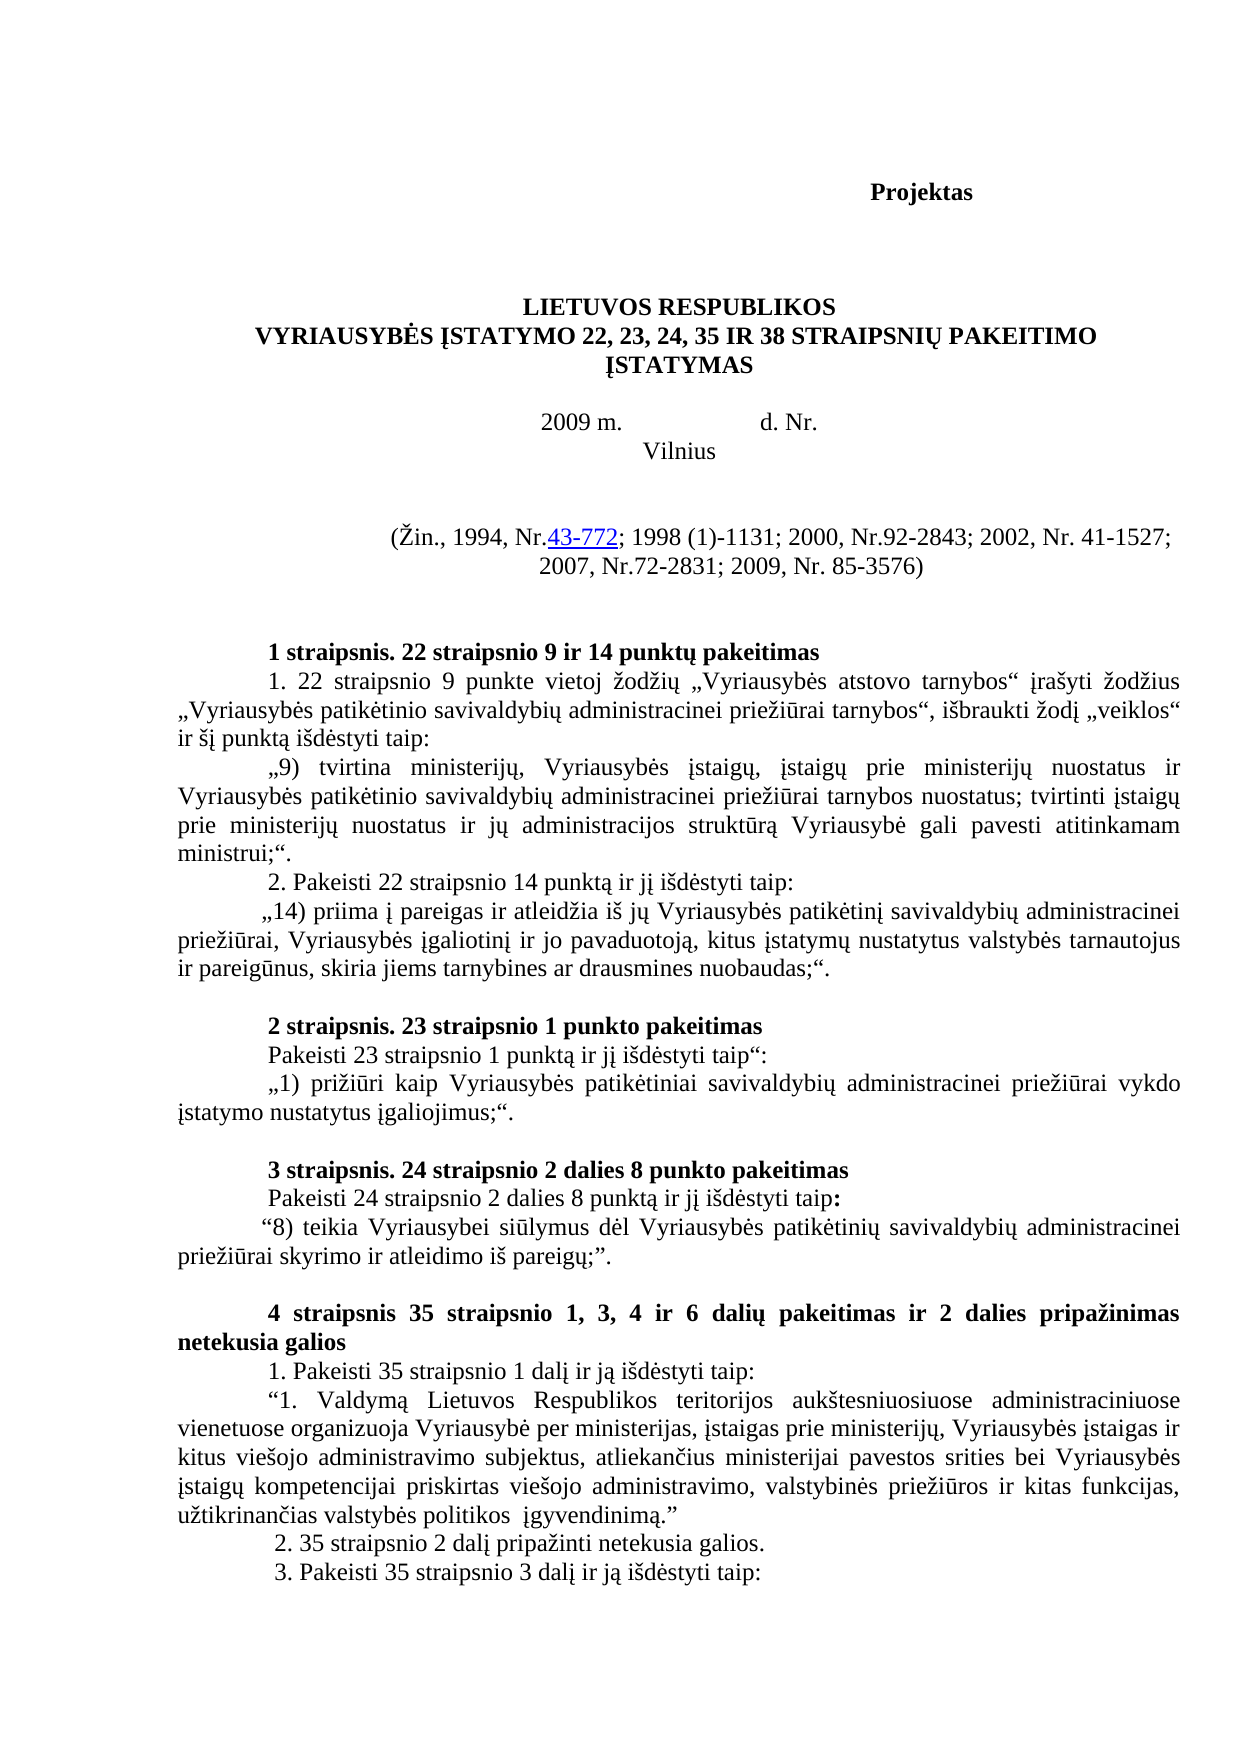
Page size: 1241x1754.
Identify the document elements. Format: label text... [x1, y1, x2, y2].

text Vilnius [177, 436, 1181, 465]
text 2007, Nr.72-2831; 2009, Nr. 85-3576) [177, 551, 1181, 580]
text „9) tvirtina ministerijų, Vyriausybės įstaigų, įstaigų prie ministerijų nuostatus ir Vyriausybės patikėtinio savivaldybių administracinei priežiūrai tarnybos nuostatus; tvirtinti įstaigų prie ministerijų nuostatus ir jų administracijos struktūrą Vyriausybė gali pavesti atitinkamam ministrui;“. [177, 752, 1181, 867]
text 1 straipsnis. 22 straipsnio 9 ir 14 punktų pakeitimas [177, 637, 1181, 666]
text 2. 35 straipsnio 2 dalį pripažinti netekusia galios. [177, 1528, 1181, 1557]
text “8) teikia Vyriausybei siūlymus dėl Vyriausybės patikėtinių savivaldybių administracinei priežiūrai skyrimo ir atleidimo iš pareigų;”. [177, 1212, 1181, 1270]
text VYRIAUSYBĖS ĮSTATYMO 22, 23, 24, 35 IR 38 STRAIPSNIŲ PAKEITIMO [177, 321, 1181, 350]
text Projektas [177, 177, 1181, 206]
text Pakeisti 24 straipsnio 2 dalies 8 punktą ir jį išdėstyti taip: [177, 1183, 1181, 1212]
text „1) prižiūri kaip Vyriausybės patikėtiniai savivaldybių administracinei priežiūrai vykdo įstatymo nustatytus įgaliojimus;“. [177, 1068, 1181, 1126]
text “1. Valdymą Lietuvos Respublikos teritorijos aukštesniuosiuose administraciniuose vienetuose organizuoja Vyriausybė per ministerijas, įstaigas prie ministerijų, Vyriausybės įstaigas ir kitus viešojo administravimo subjektus, atliekančius ministerijai pavestos srities bei Vyriausybės įstaigų kompetencijai priskirtas viešojo administravimo, valstybinės priežiūros ir kitas funkcijas, užtikrinančias valstybės politikos įgyvendinimą.” [177, 1385, 1181, 1528]
text „14) priima į pareigas ir atleidžia iš jų Vyriausybės patikėtinį savivaldybių administracinei priežiūrai, Vyriausybės įgaliotinį ir jo pavaduotoją, kitus įstatymų nustatytus valstybės tarnautojus ir pareigūnus, skiria jiems tarnybines ar drausmines nuobaudas;“. [177, 896, 1181, 982]
text (Žin., 1994, Nr.43-772; 1998 (1)-1131; 2000, Nr.92-2843; 2002, Nr. 41-1527; [177, 522, 1181, 551]
text ĮSTATYMAS [177, 350, 1181, 378]
text 2. Pakeisti 22 straipsnio 14 punktą ir jį išdėstyti taip: [177, 867, 1181, 896]
text 4 straipsnis 35 straipsnio 1, 3, 4 ir 6 dalių pakeitimas ir 2 dalies pripažinimas netekusia galios [177, 1298, 1181, 1356]
text 3. Pakeisti 35 straipsnio 3 dalį ir ją išdėstyti taip: [177, 1557, 1181, 1586]
text 1. 22 straipsnio 9 punkte vietoj žodžių „Vyriausybės atstovo tarnybos“ įrašyti žodžius „Vyriausybės patikėtinio savivaldybių administracinei priežiūrai tarnybos“, išbraukti žodį „veiklos“ ir šį punktą išdėstyti taip: [177, 666, 1181, 752]
text Pakeisti 23 straipsnio 1 punktą ir jį išdėstyti taip“: [177, 1040, 1181, 1068]
text 2 straipsnis. 23 straipsnio 1 punkto pakeitimas [177, 1011, 1181, 1040]
text 2009 m. d. Nr. [177, 407, 1181, 436]
text LIETUVOS RESPUBLIKOS [177, 292, 1181, 321]
text 3 straipsnis. 24 straipsnio 2 dalies 8 punkto pakeitimas [177, 1155, 1181, 1183]
text 1. Pakeisti 35 straipsnio 1 dalį ir ją išdėstyti taip: [177, 1356, 1181, 1385]
